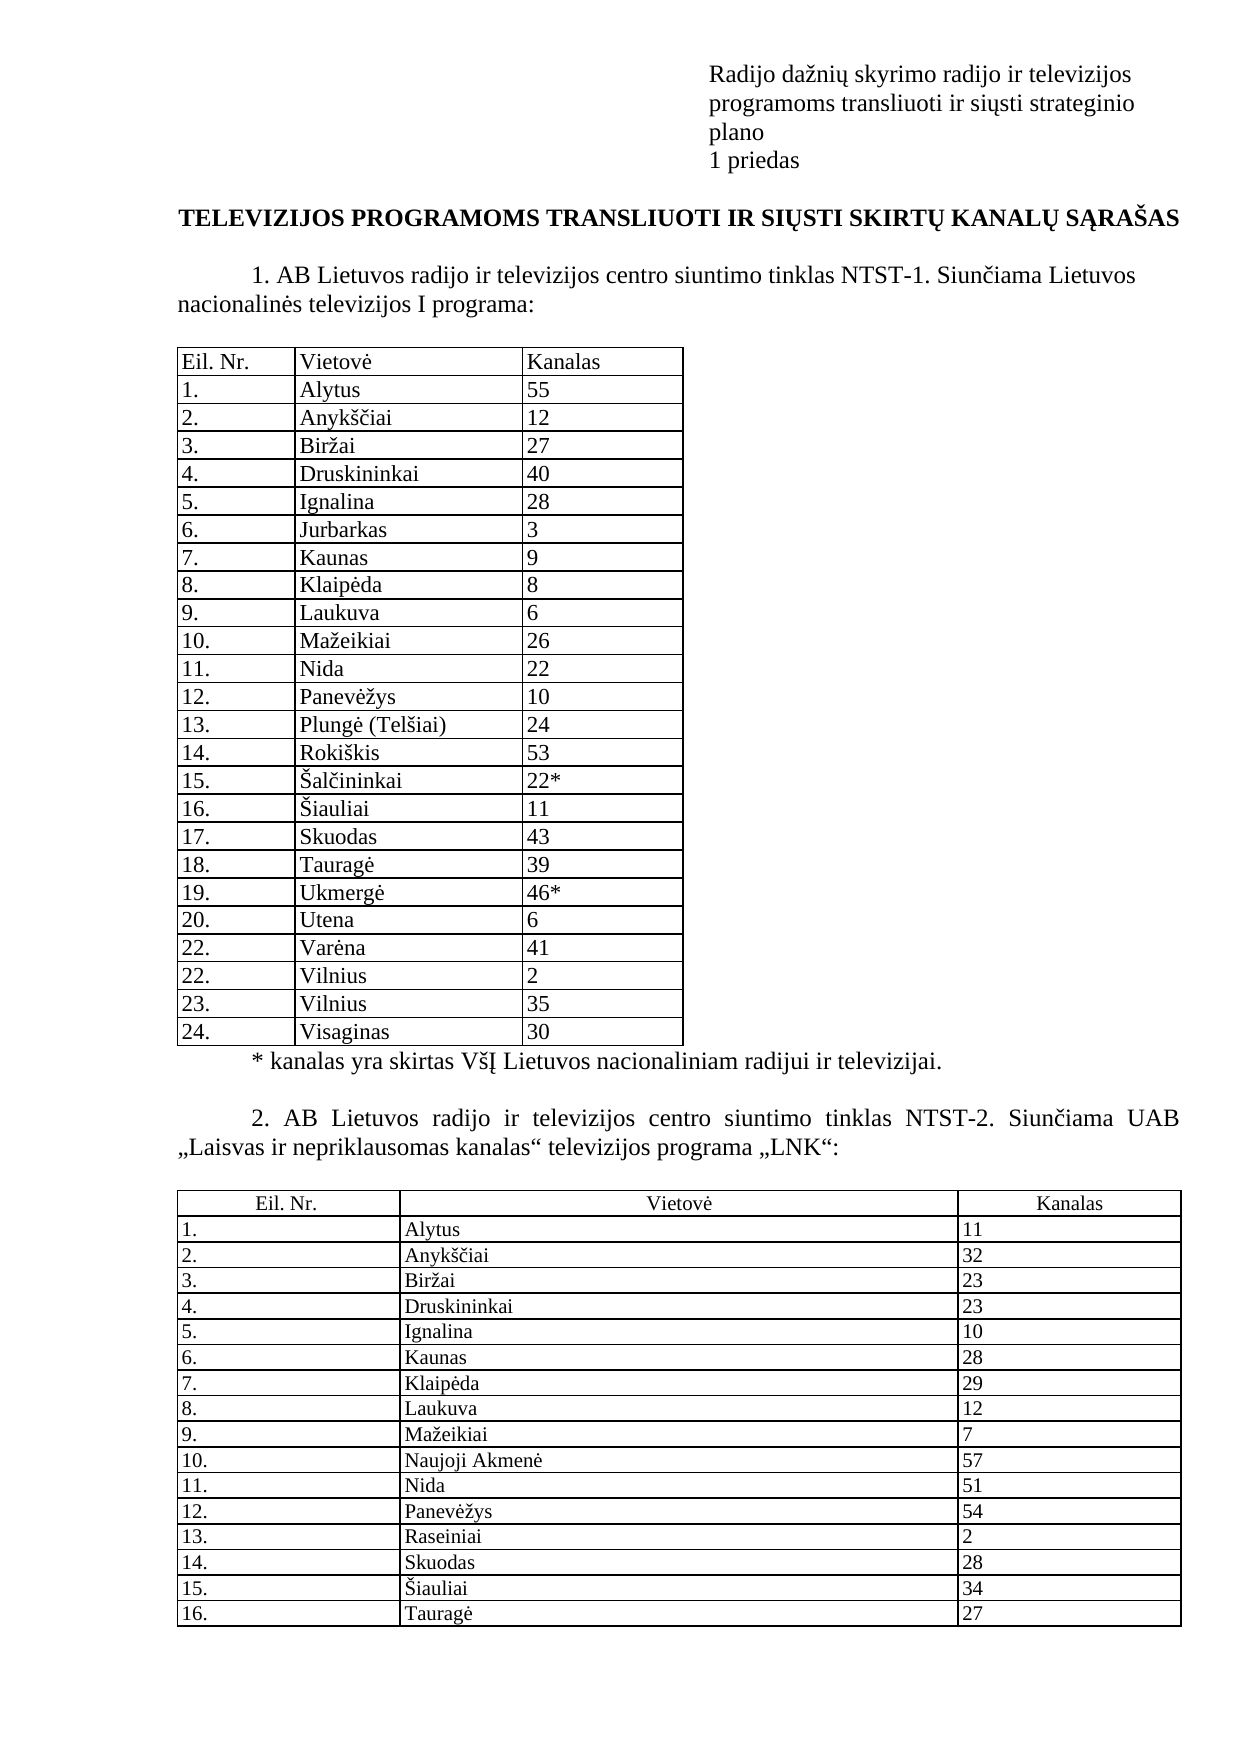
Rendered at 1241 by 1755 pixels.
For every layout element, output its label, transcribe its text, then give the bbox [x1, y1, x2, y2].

table_cell 41 [523, 935, 682, 961]
table_cell 2. [178, 1243, 399, 1267]
table_cell Ukmergė [296, 879, 522, 905]
table_cell 51 [959, 1473, 1180, 1497]
text TELEVIZIJOS PROGRAMOMS TRANSLIUOTI IR SIŲSTI SKIRTŲ KANALŲ SĄRAŠAS [177, 203, 1181, 232]
table_cell Utena [296, 907, 522, 933]
table_cell Visaginas [296, 1018, 522, 1044]
table_cell Laukuva [296, 600, 522, 626]
table_header Eil. Nr. [178, 348, 294, 374]
table_cell 9 [523, 544, 682, 570]
table_cell Vilnius [296, 990, 522, 1017]
table_cell 32 [959, 1243, 1180, 1267]
table_cell Šalčininkai [296, 767, 522, 793]
table_cell 28 [959, 1550, 1180, 1574]
table_cell Vilnius [296, 962, 522, 989]
table_cell Alytus [401, 1217, 957, 1241]
table_cell 6 [523, 600, 682, 626]
table_cell Varėna [296, 935, 522, 961]
text Radijo dažnių skyrimo radijo ir televizijos [709, 59, 1181, 88]
table_cell 7. [178, 544, 294, 570]
table_cell Nida [296, 655, 522, 682]
table_cell 16. [178, 1601, 399, 1625]
table_cell 17. [178, 823, 294, 849]
table_cell Biržai [296, 432, 522, 458]
table_cell 29 [959, 1371, 1180, 1395]
table_cell 3 [523, 516, 682, 542]
table_cell 5. [178, 1320, 399, 1343]
table_cell 11 [523, 795, 682, 821]
table_cell Ignalina [296, 488, 522, 514]
table_cell 35 [523, 990, 682, 1017]
table_cell 6. [178, 1345, 399, 1369]
table_cell 54 [959, 1499, 1180, 1523]
table_cell 2 [523, 962, 682, 989]
text plano [709, 117, 1181, 145]
table_cell Tauragė [296, 851, 522, 877]
text programoms transliuoti ir siųsti strateginio [709, 88, 1181, 117]
table_cell 24. [178, 1018, 294, 1044]
table_cell 27 [959, 1601, 1180, 1625]
table_cell 8. [178, 1396, 399, 1420]
table_cell 8. [178, 572, 294, 598]
table_cell Laukuva [401, 1396, 957, 1420]
table_cell 14. [178, 739, 294, 765]
table_cell 6 [523, 907, 682, 933]
table_cell 15. [178, 767, 294, 793]
table_cell Druskininkai [401, 1294, 957, 1318]
table_header Kanalas [523, 348, 682, 374]
table_cell 12. [178, 683, 294, 709]
table_cell 26 [523, 627, 682, 654]
table_cell 13. [178, 1525, 399, 1548]
table_cell 22. [178, 962, 294, 989]
table_header Vietovė [296, 348, 522, 374]
table_cell 22 [523, 655, 682, 682]
table_cell Kaunas [296, 544, 522, 570]
table_cell Skuodas [296, 823, 522, 849]
table_cell Klaipėda [401, 1371, 957, 1395]
table_cell 43 [523, 823, 682, 849]
table_cell 39 [523, 851, 682, 877]
table_cell 28 [523, 488, 682, 514]
table_cell Panevėžys [296, 683, 522, 709]
table_cell 9. [178, 600, 294, 626]
table_cell Raseiniai [401, 1525, 957, 1548]
table_cell Naujoji Akmenė [401, 1448, 957, 1472]
table_cell Mažeikiai [401, 1422, 957, 1446]
table_cell 8 [523, 572, 682, 598]
table_cell 9. [178, 1422, 399, 1446]
table_cell Šiauliai [401, 1576, 957, 1600]
table_cell Biržai [401, 1268, 957, 1292]
table_cell 15. [178, 1576, 399, 1600]
table_cell 1. [178, 1217, 399, 1241]
table_cell 13. [178, 711, 294, 737]
table_cell 4. [178, 1294, 399, 1318]
table_cell 12. [178, 1499, 399, 1523]
table_cell Plungė (Telšiai) [296, 711, 522, 737]
table_cell Klaipėda [296, 572, 522, 598]
table_cell 53 [523, 739, 682, 765]
table_cell Tauragė [401, 1601, 957, 1625]
table_cell 12 [959, 1396, 1180, 1420]
table_cell 10. [178, 627, 294, 654]
table_header Kanalas [959, 1191, 1180, 1215]
table_cell 23 [959, 1268, 1180, 1292]
table_cell 34 [959, 1576, 1180, 1600]
table_cell Ignalina [401, 1320, 957, 1343]
table_cell 22. [178, 935, 294, 961]
table_cell 7 [959, 1422, 1180, 1446]
table_cell 19. [178, 879, 294, 905]
table_cell 6. [178, 516, 294, 542]
table_header Vietovė [401, 1191, 957, 1215]
table_cell 12 [523, 404, 682, 430]
table_cell 2 [959, 1525, 1180, 1548]
table_cell 11. [178, 655, 294, 682]
table_cell 23. [178, 990, 294, 1017]
table_cell 30 [523, 1018, 682, 1044]
table_cell Anykščiai [401, 1243, 957, 1267]
table_cell 1. [178, 376, 294, 402]
table_cell 27 [523, 432, 682, 458]
table_header Eil. Nr. [178, 1191, 399, 1215]
table_cell 3. [178, 432, 294, 458]
table_cell 11 [959, 1217, 1180, 1241]
table_cell 5. [178, 488, 294, 514]
table_cell 10 [523, 683, 682, 709]
table_cell 24 [523, 711, 682, 737]
table_cell 22* [523, 767, 682, 793]
table_cell 40 [523, 460, 682, 486]
table_cell 55 [523, 376, 682, 402]
table_cell Panevėžys [401, 1499, 957, 1523]
table_cell Jurbarkas [296, 516, 522, 542]
table_cell 10 [959, 1320, 1180, 1343]
table_cell Alytus [296, 376, 522, 402]
table_cell 18. [178, 851, 294, 877]
table_cell 46* [523, 879, 682, 905]
table_cell 10. [178, 1448, 399, 1472]
table_cell Mažeikiai [296, 627, 522, 654]
table_cell 4. [178, 460, 294, 486]
table_cell 57 [959, 1448, 1180, 1472]
table_cell 20. [178, 907, 294, 933]
text * kanalas yra skirtas VšĮ Lietuvos nacionaliniam radijui ir televizijai. [177, 1046, 1181, 1075]
text 2. AB Lietuvos radijo ir televizijos centro siuntimo tinklas NTST-2. Siunčiama UAB „Laisvas ir nepriklausomas kanalas“ televizijos programa „LNK“: [177, 1103, 1181, 1161]
text 1. AB Lietuvos radijo ir televizijos centro siuntimo tinklas NTST-1. Siunčiama Lietuvos nacionalinės televizijos I programa: [177, 260, 1181, 318]
table_cell Anykščiai [296, 404, 522, 430]
table_cell 2. [178, 404, 294, 430]
table_cell 7. [178, 1371, 399, 1395]
table_cell 23 [959, 1294, 1180, 1318]
table_cell Šiauliai [296, 795, 522, 821]
table_cell 14. [178, 1550, 399, 1574]
table_cell Skuodas [401, 1550, 957, 1574]
table_cell Kaunas [401, 1345, 957, 1369]
table_cell Druskininkai [296, 460, 522, 486]
table_cell 3. [178, 1268, 399, 1292]
table_cell Nida [401, 1473, 957, 1497]
table_cell 28 [959, 1345, 1180, 1369]
table_cell 16. [178, 795, 294, 821]
text 1 priedas [709, 145, 1181, 174]
table_cell Rokiškis [296, 739, 522, 765]
table_cell 11. [178, 1473, 399, 1497]
